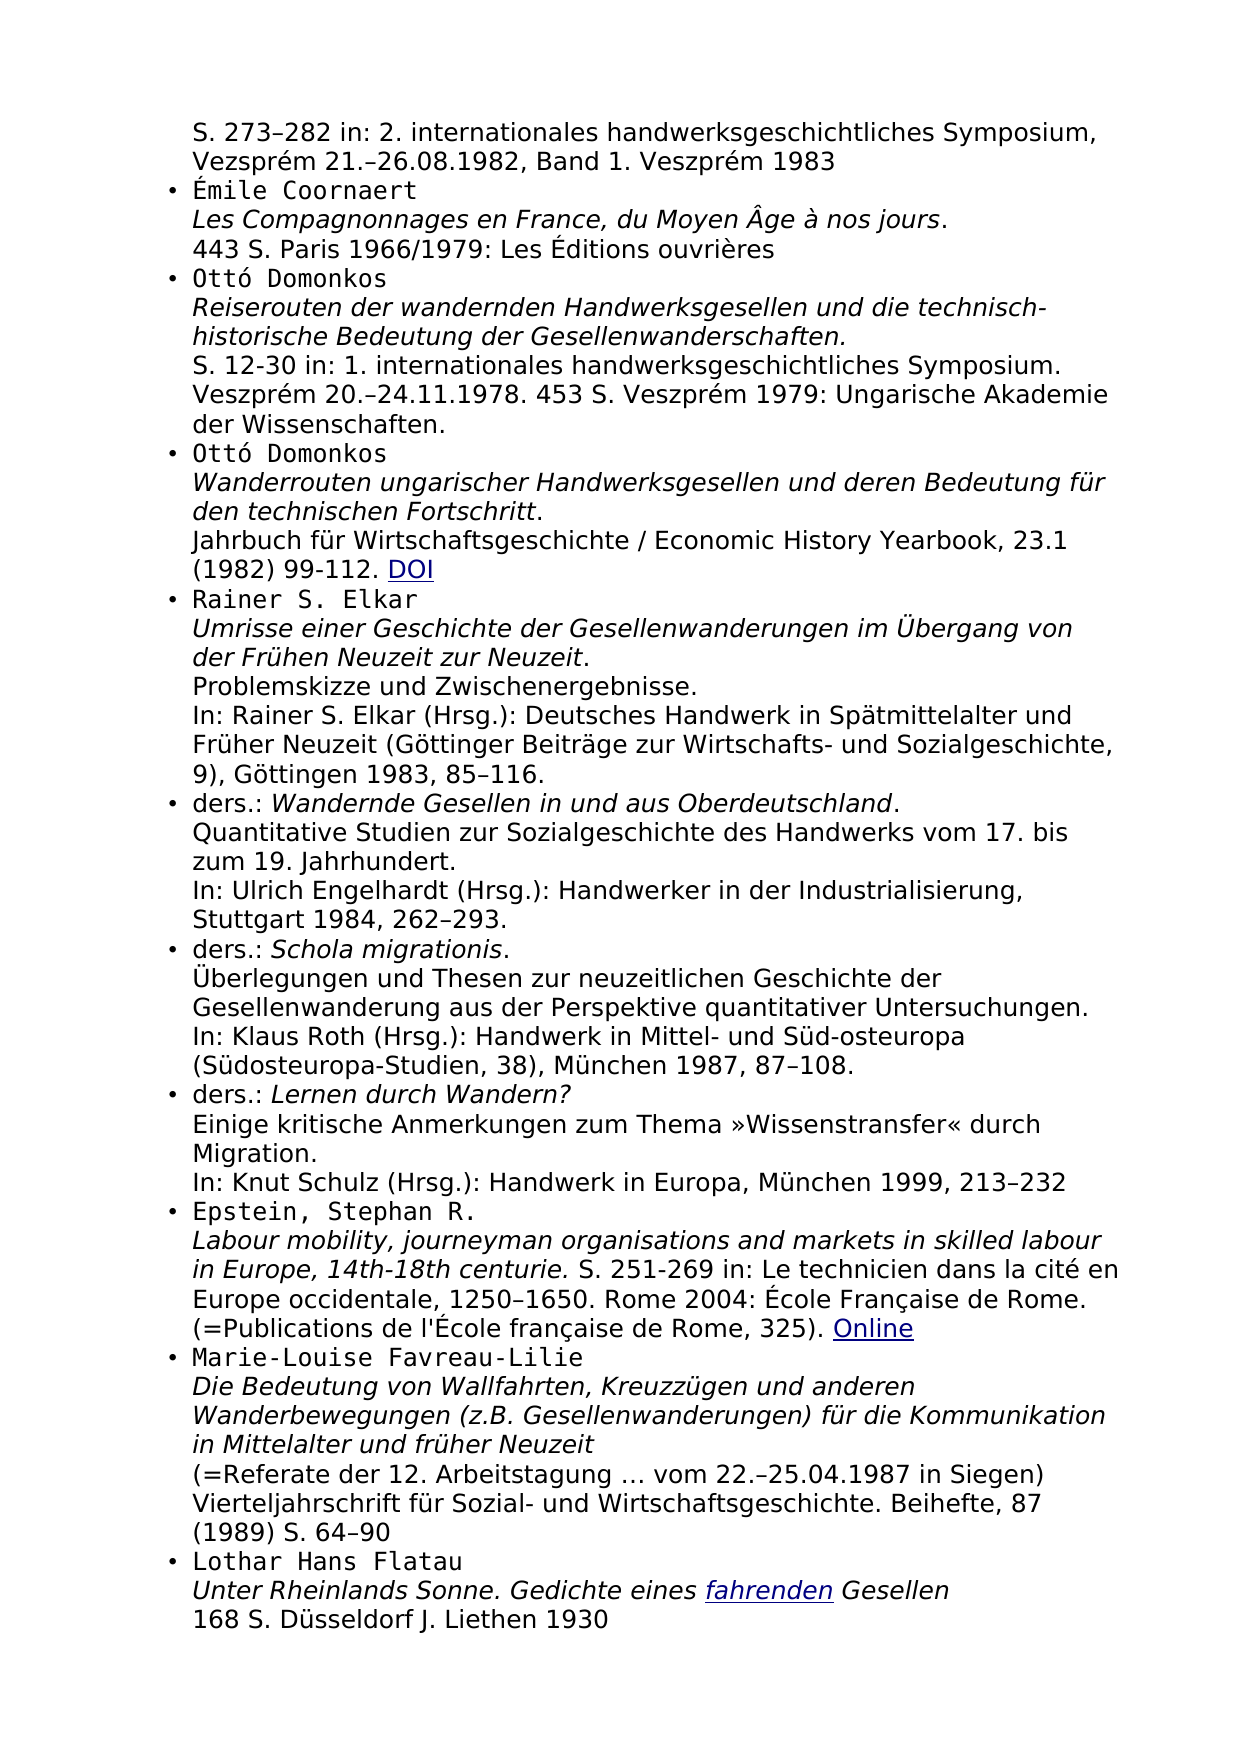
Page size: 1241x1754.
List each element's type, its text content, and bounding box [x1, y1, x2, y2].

list ders.: Wandernde Gesellen in und aus Oberdeutschland. Quantitative Studien zur Sozialgeschichte des Handwerks vom 17. bis zum 19. Jahrhundert. In: Ulrich Engelhardt (Hrsg.): Handwerker in der Industrialisierung, Stuttgart 1984, 262–293. [177, 789, 1122, 935]
list Marie-Louise Favreau-Lilie Die Bedeutung von Wallfahrten, Kreuzzügen und anderen Wanderbewegungen (z.B. Gesellenwanderungen) für die Kommunikation in Mittelalter und früher Neuzeit (=Referate der 12. Arbeitstagung … vom 22.–25.04.1987 in Siegen) Vierteljahrschrift für Sozial- und Wirtschaftsgeschichte. Beihefte, 87 (1989) S. 64–90 [177, 1343, 1122, 1547]
list ders.: Schola migrationis. Überlegungen und Thesen zur neuzeitlichen Geschichte der Gesellenwanderung aus der Perspektive quantitativer Untersuchungen. In: Klaus Roth (Hrsg.): Handwerk in Mittel- und Süd-osteuropa (Südosteuropa-Studien, 38), München 1987, 87–108. [177, 935, 1122, 1081]
list Ottó Domonkos Wanderrouten ungarischer Handwerksgesellen und deren Bedeutung für den technischen Fortschritt. Jahrbuch für Wirtschaftsgeschichte / Economic History Yearbook, 23.1 (1982) 99-112. DOI [177, 439, 1122, 585]
list Émile Coornaert Les Compagnonnages en France, du Moyen Âge à nos jours. 443 S. Paris 1966/1979: Les Éditions ouvrières [177, 176, 1122, 264]
list Rainer S. Elkar Umrisse einer Geschichte der Gesellenwanderungen im Übergang von der Frühen Neuzeit zur Neuzeit. Problemskizze und Zwischenergebnisse. In: Rainer S. Elkar (Hrsg.): Deutsches Handwerk in Spätmittelalter und Früher Neuzeit (Göttinger Beiträge zur Wirtschafts- und Sozialgeschichte, 9), Göttingen 1983, 85–116. [177, 585, 1122, 789]
list Ottó Domonkos Reiserouten der wandernden Handwerksgesellen und die technisch-historische Bedeutung der Gesellenwanderschaften. S. 12-30 in: 1. internationales handwerksgeschichtliches Symposium. Veszprém 20.–24.11.1978. 453 S. Veszprém 1979: Ungarische Akademie der Wissenschaften. [177, 264, 1122, 439]
list Epstein, Stephan R. Labour mobility, journeyman organisations and markets in skilled labour in Europe, 14th-18th centurie. S. 251-269 in: Le technicien dans la cité en Europe occidentale, 1250–1650. Rome 2004: École Française de Rome. (=Publications de l'École française de Rome, 325). Online [177, 1197, 1122, 1343]
list ders.: Lernen durch Wandern? Einige kritische Anmerkungen zum Thema »Wissenstransfer« durch Migration. In: Knut Schulz (Hrsg.): Handwerk in Europa, München 1999, 213–232 [177, 1081, 1122, 1197]
list Lothar Hans Flatau Unter Rheinlands Sonne. Gedichte eines fahrenden Gesellen 168 S. Düsseldorf J. Liethen 1930 [177, 1547, 1122, 1635]
list S. 273–282 in: 2. internationales handwerksgeschichtliches Symposium, Vezsprém 21.–26.08.1982, Band 1. Veszprém 1983 [177, 118, 1122, 176]
